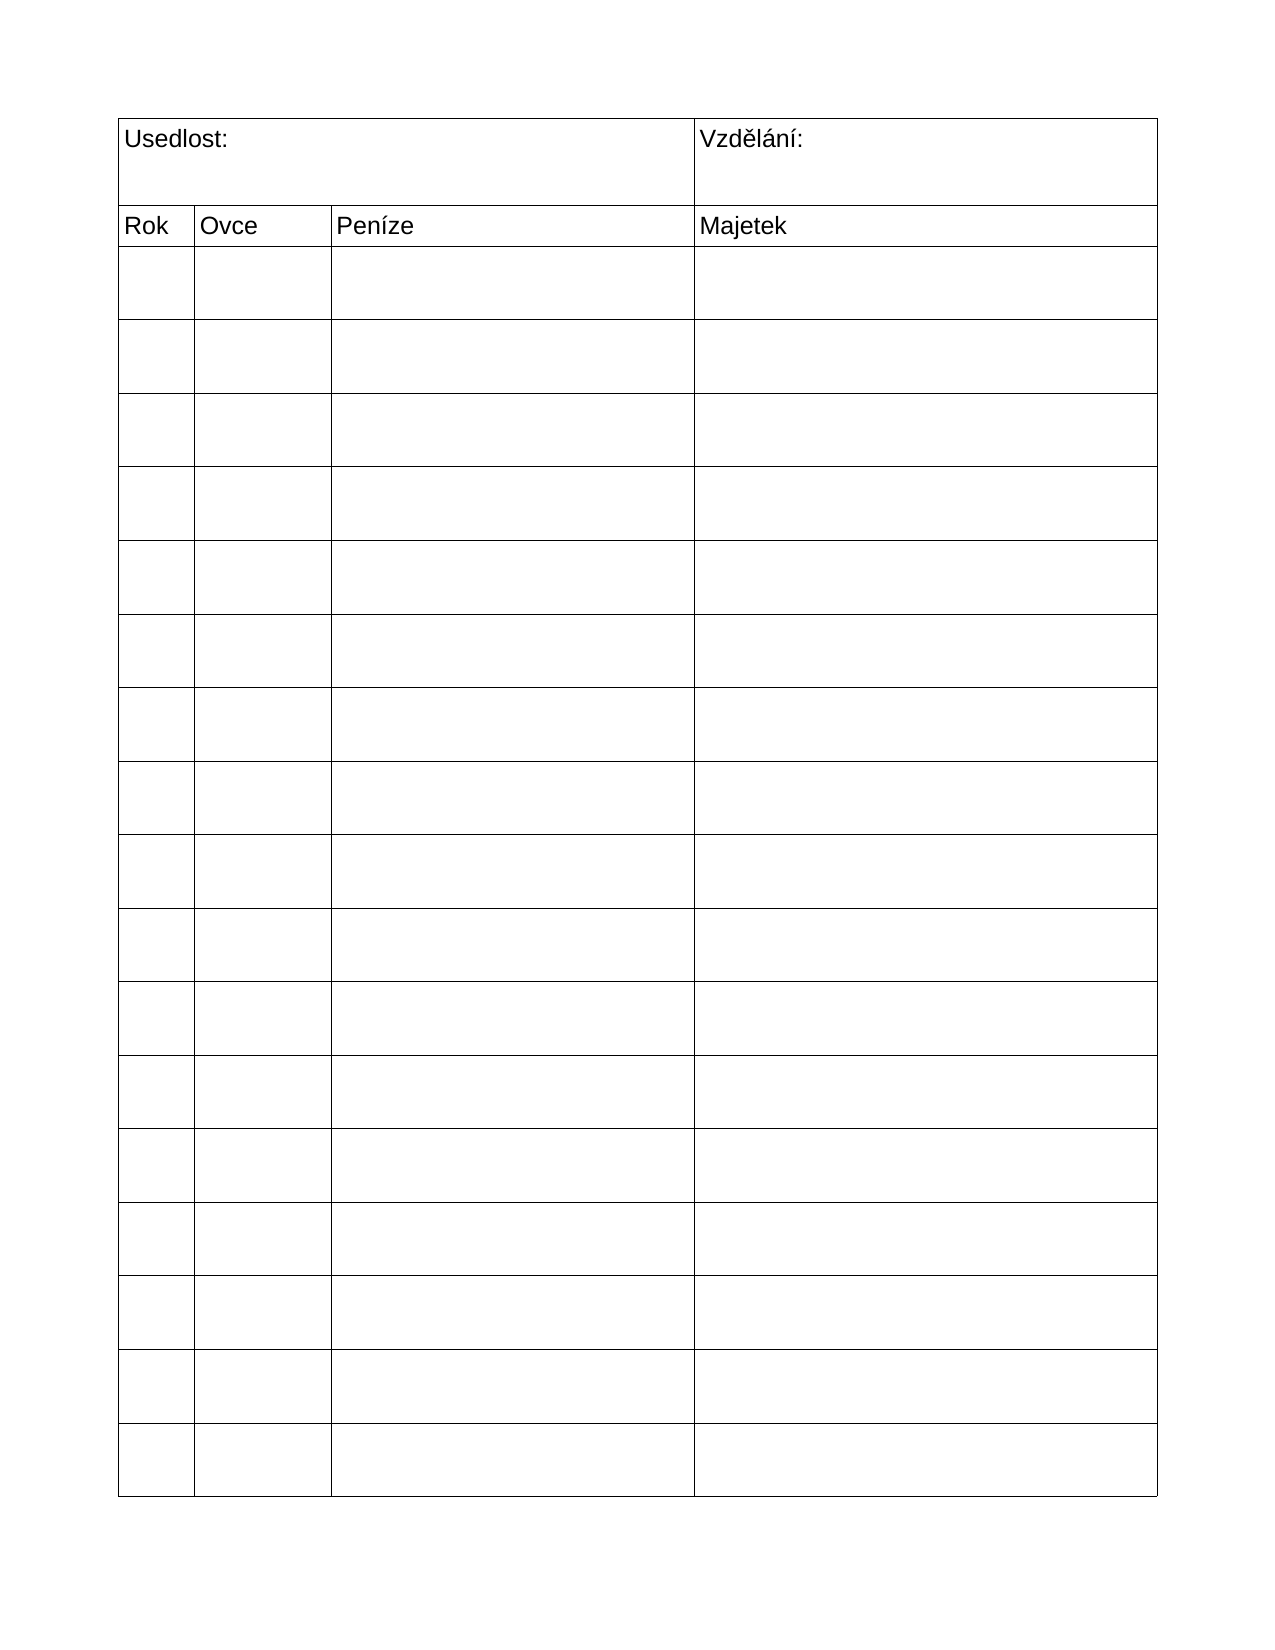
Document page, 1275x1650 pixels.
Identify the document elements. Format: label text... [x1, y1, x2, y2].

table_cell [695, 541, 1157, 613]
table_cell [332, 394, 694, 466]
table_cell [332, 1203, 694, 1275]
table_cell [119, 247, 194, 319]
table_cell [332, 909, 694, 981]
table_cell [332, 762, 694, 834]
table_cell [119, 762, 194, 834]
table_cell [332, 320, 694, 393]
table_cell [195, 1129, 331, 1202]
table_cell [695, 394, 1157, 466]
table_cell Peníze [332, 206, 694, 246]
table_cell [195, 1056, 331, 1128]
table_cell [695, 615, 1157, 687]
table_cell [695, 467, 1157, 540]
table_cell [695, 1056, 1157, 1128]
table_cell [195, 835, 331, 908]
table_cell [332, 541, 694, 613]
table_cell [119, 1203, 194, 1275]
table_cell [695, 688, 1157, 761]
table_cell [195, 467, 331, 540]
table_cell [332, 1424, 694, 1496]
table_cell [119, 835, 194, 908]
table_cell [695, 762, 1157, 834]
table_cell [119, 688, 194, 761]
table_cell [195, 1350, 331, 1422]
table_cell [119, 1424, 194, 1496]
table_cell Ovce [195, 206, 331, 246]
table_cell [119, 615, 194, 687]
table_cell [695, 909, 1157, 981]
table_cell [332, 467, 694, 540]
table_cell [695, 1424, 1157, 1496]
table_cell [332, 688, 694, 761]
table_cell [332, 982, 694, 1055]
table_cell [695, 1129, 1157, 1202]
table_cell [695, 1203, 1157, 1275]
table_cell [332, 1350, 694, 1422]
table_cell [119, 909, 194, 981]
table_cell [119, 467, 194, 540]
table_cell [195, 909, 331, 981]
table_cell [195, 688, 331, 761]
table_cell [695, 835, 1157, 908]
table_cell [332, 1276, 694, 1349]
table_cell [195, 1276, 331, 1349]
table_cell [695, 1276, 1157, 1349]
table_cell [119, 1350, 194, 1422]
table_cell [695, 1350, 1157, 1422]
table_cell [695, 247, 1157, 319]
table_cell [119, 1129, 194, 1202]
table_cell [695, 982, 1157, 1055]
table_header Usedlost: [119, 119, 694, 205]
table_cell [332, 1129, 694, 1202]
table_cell [332, 247, 694, 319]
table_header Vzdělání: [695, 119, 1157, 205]
table_cell [695, 320, 1157, 393]
table_cell [195, 982, 331, 1055]
table_cell [119, 1056, 194, 1128]
table_cell [195, 1424, 331, 1496]
table_cell [195, 394, 331, 466]
table_cell [195, 320, 331, 393]
table_cell [195, 615, 331, 687]
table_cell [195, 541, 331, 613]
table_cell [119, 1276, 194, 1349]
table_cell [195, 1203, 331, 1275]
table_cell [332, 1056, 694, 1128]
table_cell [195, 247, 331, 319]
table_cell [332, 615, 694, 687]
table_cell Rok [119, 206, 194, 246]
table_cell [119, 394, 194, 466]
table_cell [332, 835, 694, 908]
table_cell [195, 762, 331, 834]
table_cell [119, 541, 194, 613]
table_cell [119, 320, 194, 393]
table_cell [119, 982, 194, 1055]
table_cell Majetek [695, 206, 1157, 246]
